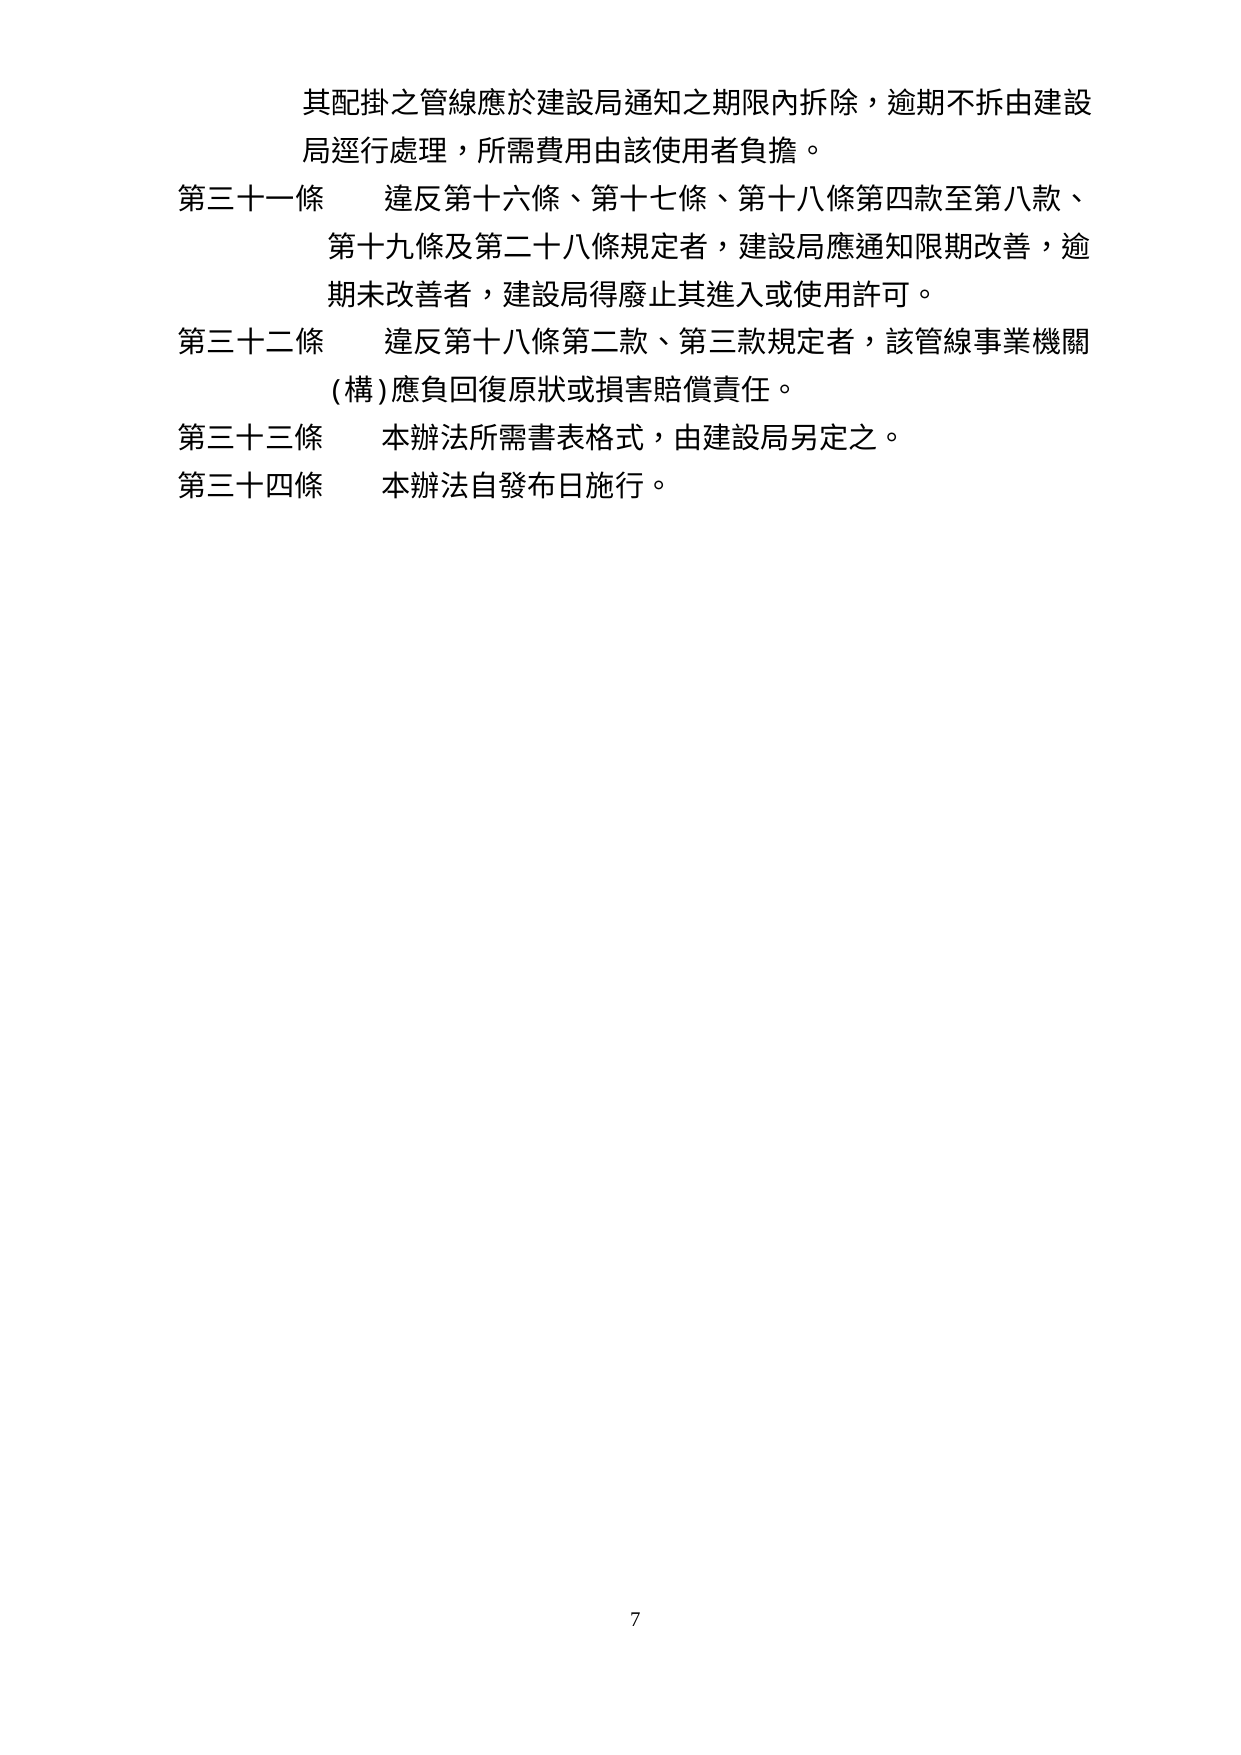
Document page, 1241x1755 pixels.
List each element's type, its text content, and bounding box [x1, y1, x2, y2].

text 第三十一條 違反第十六條、第十七條、第十八條第四款至第八款、第十九條及第二十八條規定者，建設局應通知限期改善，逾期未改善者，建設局得廢止其進入或使用許可。 [177, 171, 1093, 314]
text 第三十四條 本辦法自發布日施行。 [177, 458, 1093, 506]
text 第三十三條 本辦法所需書表格式，由建設局另定之。 [177, 410, 1093, 458]
text 第三十二條 違反第十八條第二款、第三款規定者，該管線事業機關(構)應負回復原狀或損害賠償責任。 [177, 314, 1093, 410]
text 第三十條 違反第十三條規定進入或使用共同管道或違法許可事項者，依共同管道法第二十九條及第三十條規定辦理，並應回復原狀。其配掛之管線應於建設局通知之期限內拆除，逾期不拆由建設局逕行處理，所需費用由該使用者負擔。 [177, 75, 1093, 171]
